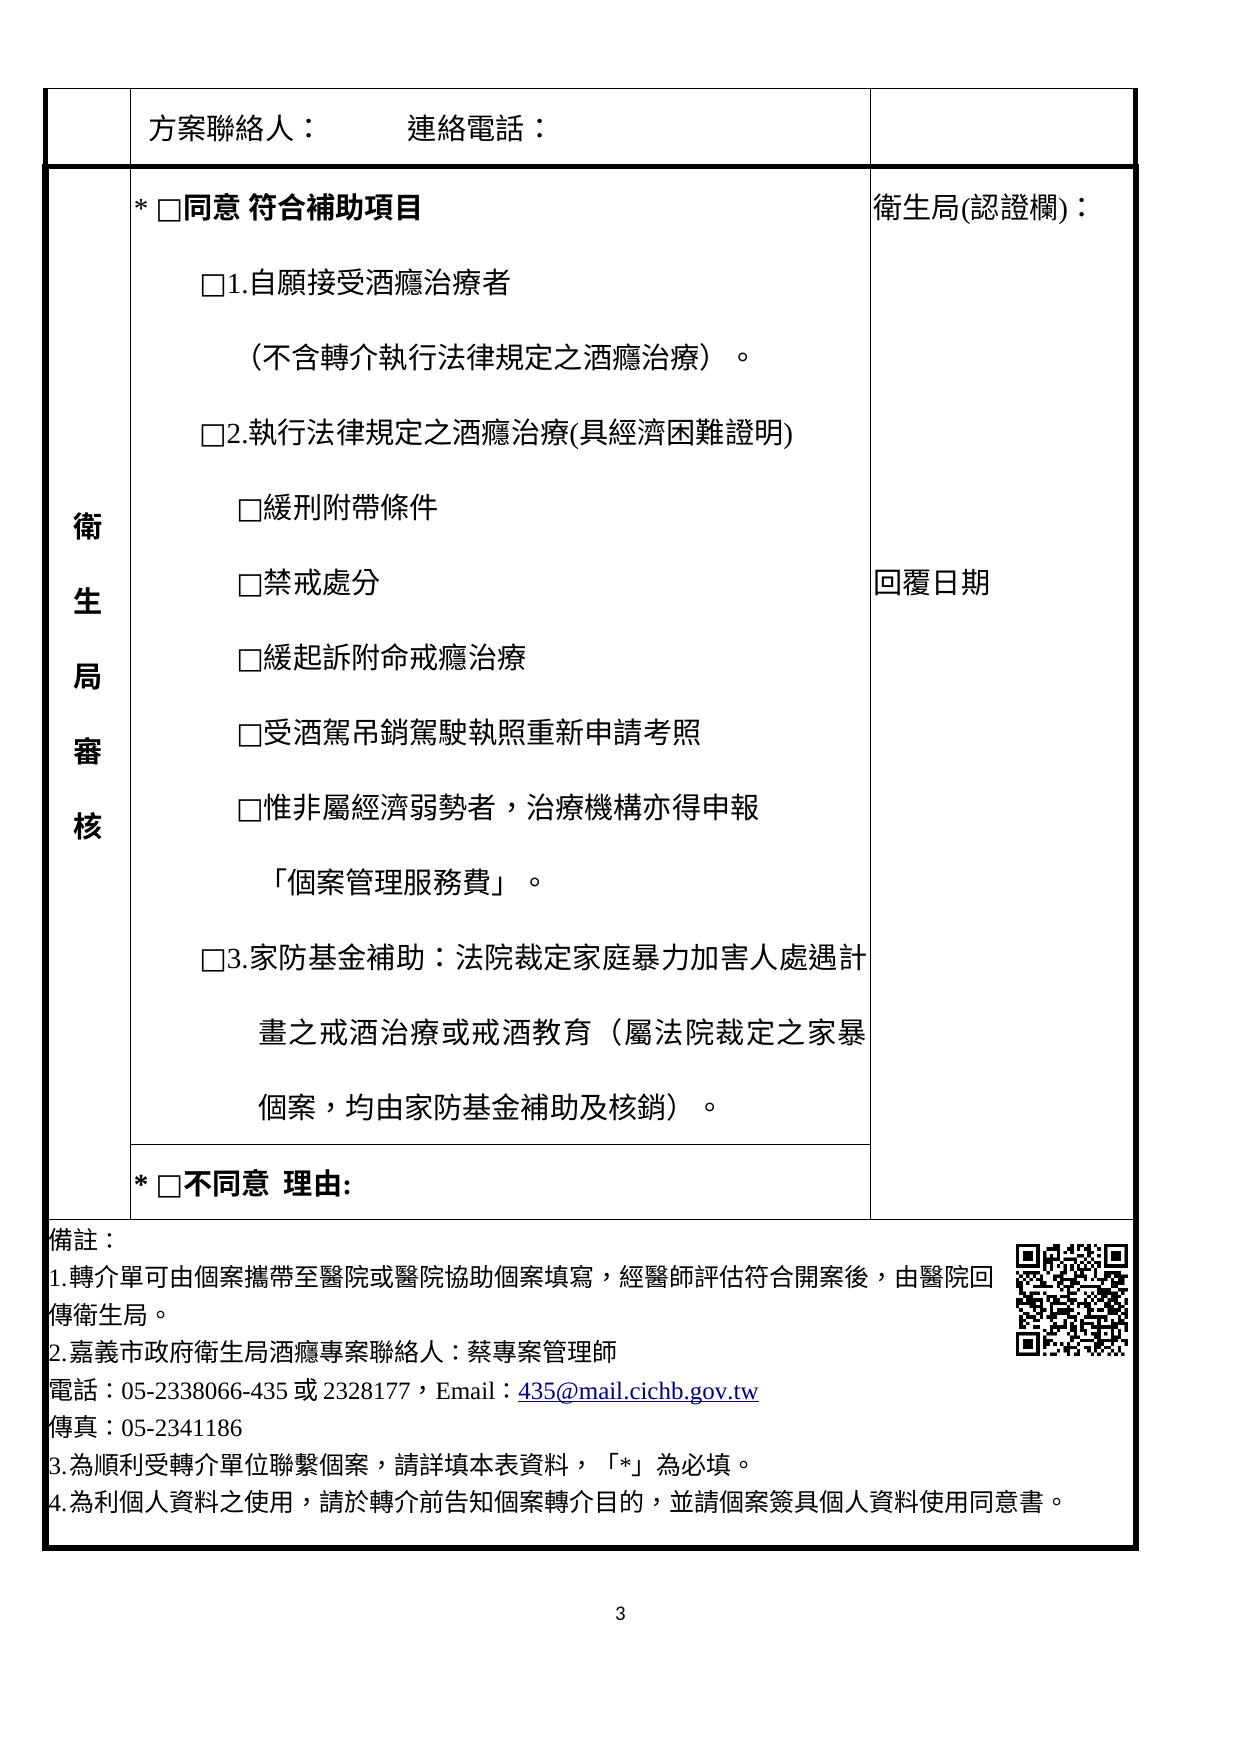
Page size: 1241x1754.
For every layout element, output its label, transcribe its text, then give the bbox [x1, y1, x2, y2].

table_cell 衛 生 局 審 核 [49, 169, 130, 1219]
table_cell * □同意 符合補助項目 □1.自願接受酒癮治療者 （不含轉介執行法律規定之酒癮治療）。 □2.執行法律規定之酒癮治療(具經濟困難證明) □緩刑附帶條件 □禁戒處分 □緩起訴附命戒癮治療 □受酒駕吊銷駕駛執照重新申請考照 □惟非屬經濟弱勢者，治療機構亦得申報 「個案管理服務費」。 □3.家防基金補助：法院裁定家庭暴力加害人處遇計畫之戒酒治療或戒酒教育（屬法院裁定之家暴個案，均由家防基金補助及核銷）。 [131, 169, 870, 1144]
table_cell * □不同意 理由: [131, 1145, 870, 1219]
table_cell 備註： 1. 轉介單可由個案攜帶至醫院或醫院協助個案填寫，經醫師評估符合開案後，由醫院回傳衛生局。 2. 嘉義市政府衛生局酒癮專案聯絡人：蔡專案管理師 電話：05-2338066-435或2328177，Email：435@mail.cichb.gov.tw 傳真：05-2341186 3. 為順利受轉介單位聯繫個案，請詳填本表資料，「*」為必填。 4. 為利個人資料之使用，請於轉介前告知個案轉介目的，並請個案簽具個人資料使用同意書。 [49, 1220, 1133, 1544]
table_cell 方案聯絡人： 連絡電話： [131, 89, 870, 164]
table_cell 衛生局(認證欄)： 回覆日期 [871, 169, 1133, 1219]
